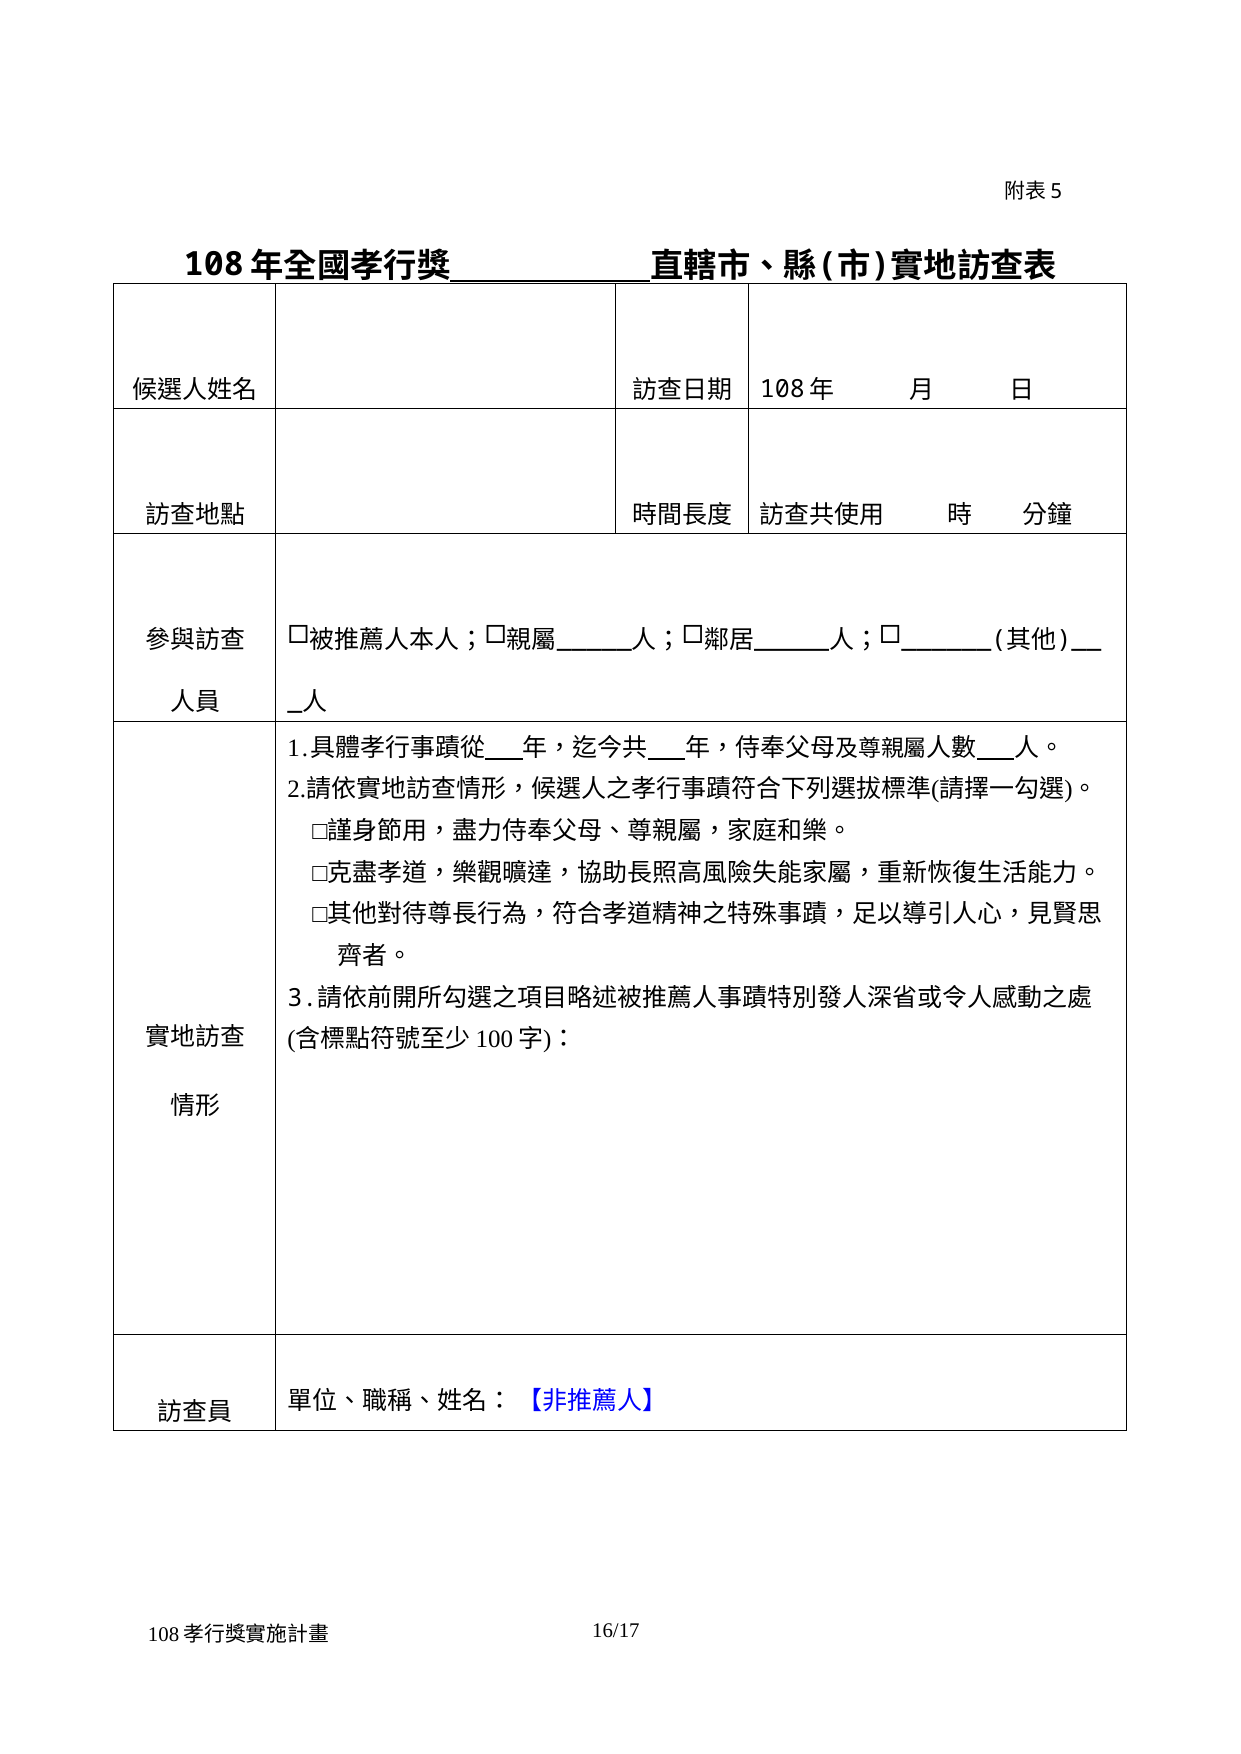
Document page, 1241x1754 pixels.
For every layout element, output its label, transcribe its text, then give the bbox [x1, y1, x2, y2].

table_cell 1.具體孝行事蹟從 年，迄今共 年，侍奉父母及尊親屬人數 人。 2.請依實地訪查情形，候選人之孝行事蹟符合下列選拔標準(請擇一勾選)。 □謹身節用，盡力侍奉父母、尊親屬，家庭和樂。 □克盡孝道，樂觀曠達，協助長照高風險失能家屬，重新恢復生活能力。 □其他對待尊長行為，符合孝道精神之特殊事蹟，足以導引人心，見賢思齊者。 3.請依前開所勾選之項目略述被推薦人事蹟特別發人深省或令人感動之處 (含標點符號至少100字)： [276, 722, 1126, 1334]
text 附表5 [989, 175, 1077, 205]
table_cell 被推薦人本人；親屬_____人；鄰居_____人；______(其他)___人 [276, 534, 1126, 721]
table_header [276, 284, 615, 408]
table_cell 實地訪查 情形 [114, 722, 275, 1334]
table_cell [276, 409, 615, 533]
table_cell 參與訪查 人員 [114, 534, 275, 721]
table_cell 單位、職稱、姓名： 【非推薦人】 [276, 1335, 1126, 1430]
table_cell 訪查共使用 時 分鐘 [749, 409, 1126, 533]
table_header 候選人姓名 [114, 284, 275, 408]
table_cell 時間長度 [616, 409, 748, 533]
text 108年全國孝行獎 直轄市、縣(市)實地訪查表 [148, 167, 1092, 283]
table_cell 訪查地點 [114, 409, 275, 533]
table_header 108年 月 日 [749, 284, 1126, 408]
table_header 訪查日期 [616, 284, 748, 408]
table_cell 訪查員 [114, 1335, 275, 1430]
